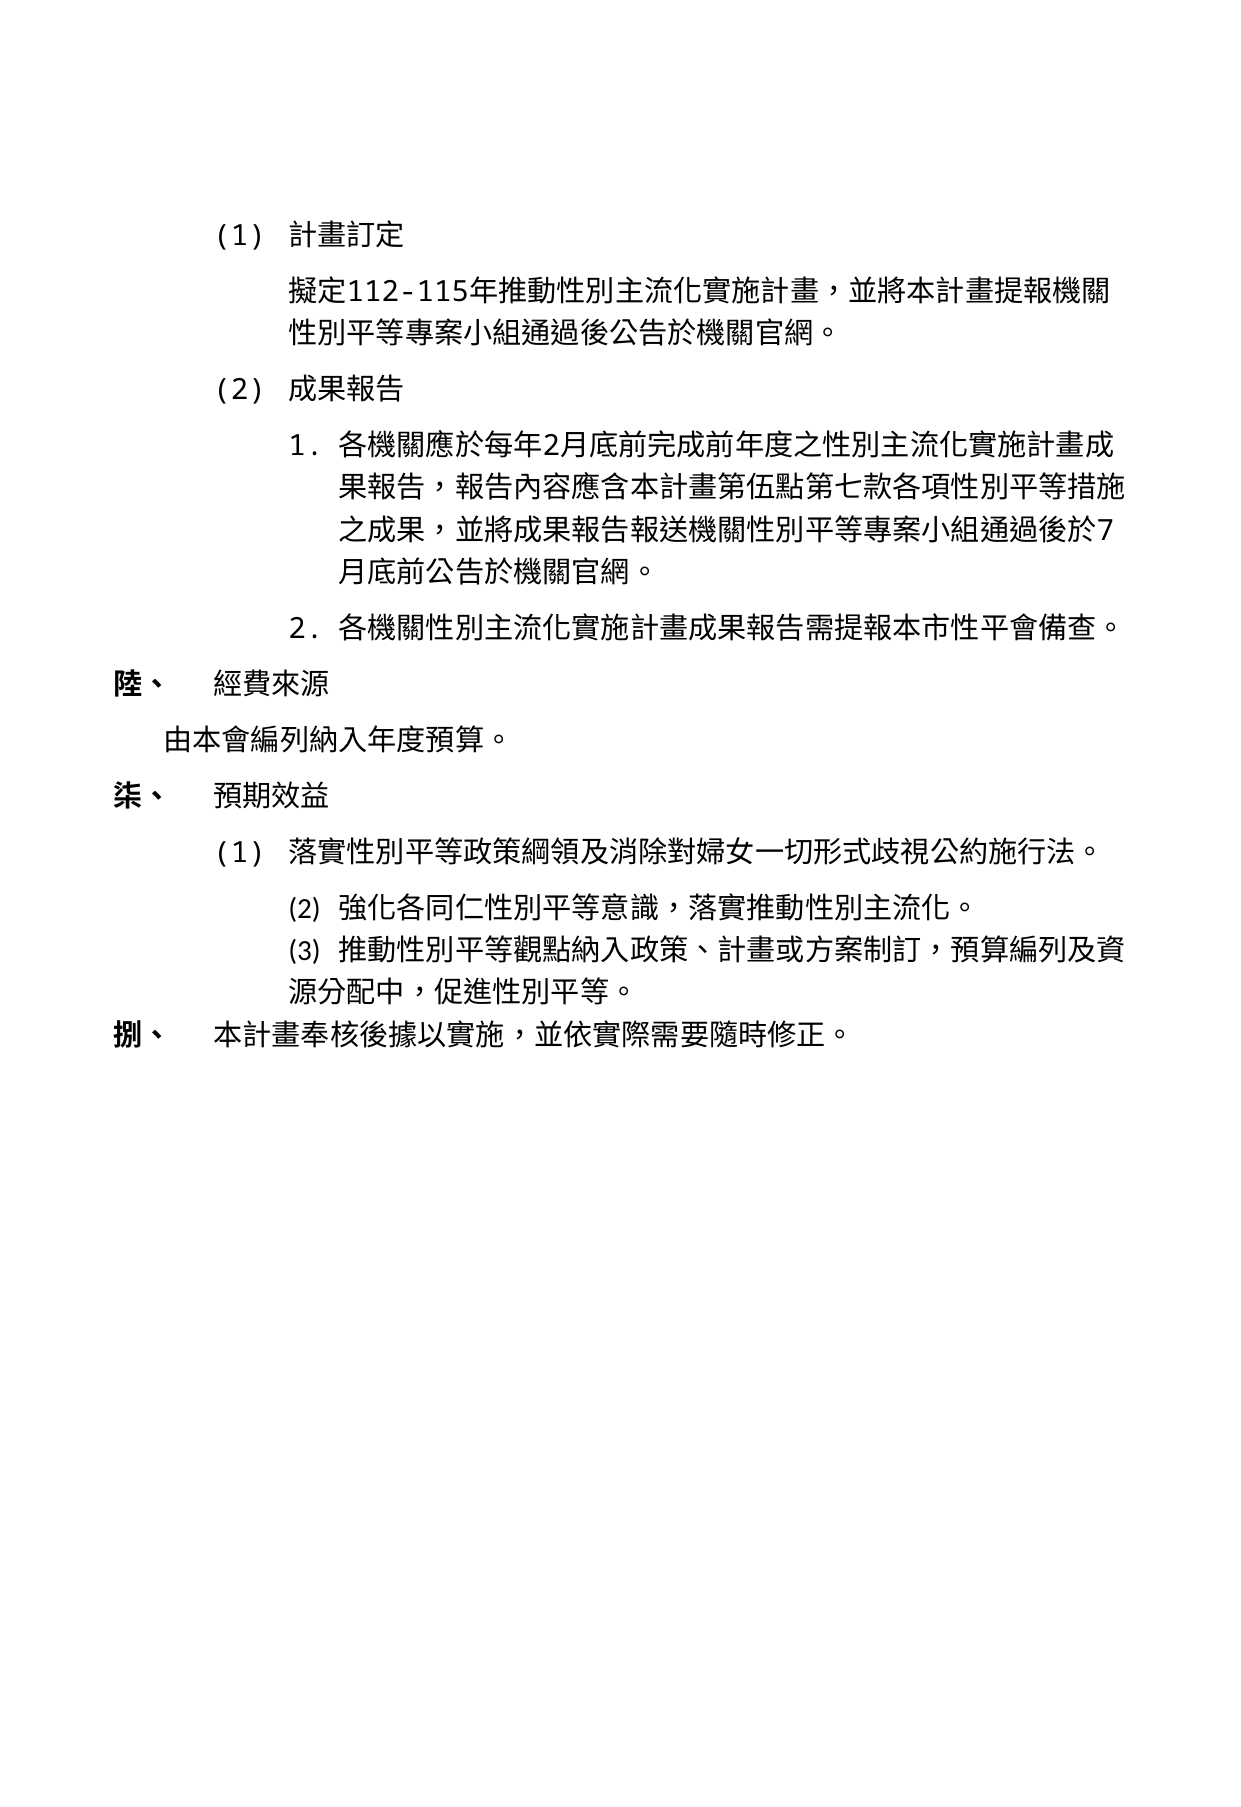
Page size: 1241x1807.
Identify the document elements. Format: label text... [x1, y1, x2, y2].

list 各機關應於每年2月底前完成前年度之性別主流化實施計畫成果報告，報告內容應含本計畫第伍點第七款各項性別平等措施之成果，並將成果報告報送機關性別平等專案小組通過後於7 月底前公告於機關官網。 [288, 421, 1138, 591]
list 強化各同仁性別平等意識，落實推動性別主流化。 [288, 884, 1138, 927]
list 成果報告 [213, 365, 1138, 408]
list 計畫訂定 [213, 211, 1138, 253]
list 預期效益 [113, 772, 1138, 815]
list 推動性別平等觀點納入政策、計畫或方案制訂，預算編列及資源分配中，促進性別平等。 [288, 927, 1138, 1011]
list 落實性別平等政策綱領及消除對婦女一切形式歧視公約施行法。 [213, 828, 1138, 871]
list 經費來源 [113, 661, 1138, 703]
text 由本會編列納入年度預算。 [163, 716, 1138, 759]
text 擬定112-115年推動性別主流化實施計畫，並將本計畫提報機關性別平等專案小組通過後公告於機關官網。 [288, 267, 1138, 352]
list 各機關性別主流化實施計畫成果報告需提報本市性平會備查。 [288, 604, 1138, 647]
list 本計畫奉核後據以實施，並依實際需要隨時修正。 [113, 1011, 1138, 1053]
